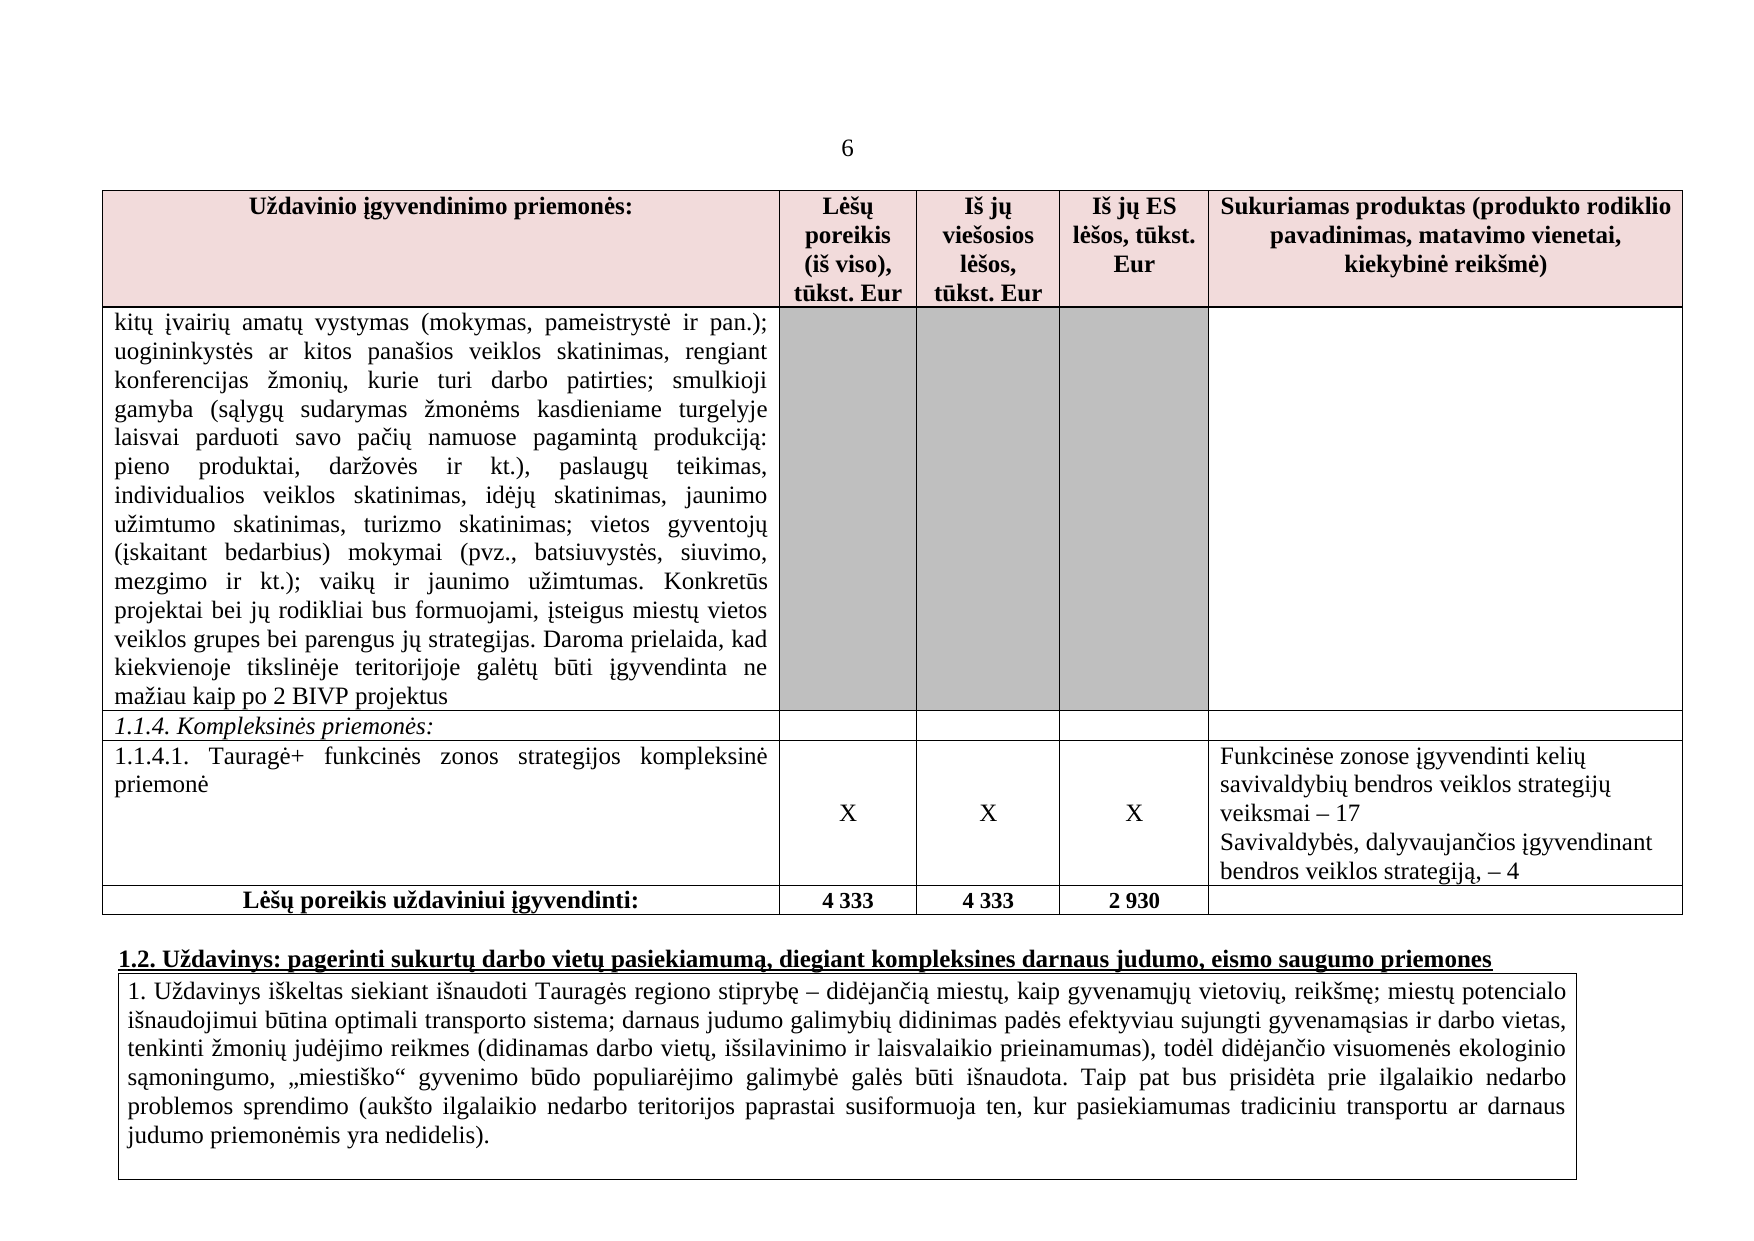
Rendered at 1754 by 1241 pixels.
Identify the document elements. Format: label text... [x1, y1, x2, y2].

table_cell 1.1.4. Kompleksinės priemonės: [103, 711, 779, 740]
table_cell 1.1.4.1. Tauragė+ funkcinės zonos strategijos kompleksinė priemonė [103, 741, 779, 884]
table_cell 4 333 [917, 886, 1059, 914]
table_cell [1209, 711, 1682, 740]
table_header Iš jų ES lėšos, tūkst. Eur [1060, 191, 1208, 306]
table_cell X [1060, 741, 1208, 884]
text 1. Uždavinys iškeltas siekiant išnaudoti Tauragės regiono stiprybę – didėjančią miestų, kaip gyvenamųjų vietovių, reikšmę; miestų potencialo išnaudojimui būtina optimali transporto sistema; darnaus judumo galimybių didinimas padės efektyviau sujungti gyvenamąsias ir darbo vietas, tenkinti žmonių judėjimo reikmes (didinamas darbo vietų, išsilavinimo ir laisvalaikio prieinamumas), todėl didėjančio visuomenės ekologinio sąmoningumo, „miestiško“ gyvenimo būdo populiarėjimo galimybė galės būti išnaudota. Taip pat bus prisidėta prie ilgalaikio nedarbo problemos sprendimo (aukšto ilgalaikio nedarbo teritorijos paprastai susiformuoja ten, kur pasiekiamumas tradiciniu transportu ar darnaus judumo priemonėmis yra nedidelis). [119, 974, 1576, 1148]
table_cell [1060, 711, 1208, 740]
table_cell 4 333 [780, 886, 916, 914]
table_header Lėšų poreikis (iš viso), tūkst. Eur [780, 191, 916, 306]
table_cell [1209, 308, 1682, 710]
table_header Sukuriamas produktas (produkto rodiklio pavadinimas, matavimo vienetai, kiekybinė reikšmė) [1209, 191, 1682, 306]
text 1.2. Uždavinys: pagerinti sukurtų darbo vietų pasiekiamumą, diegiant kompleksines darnaus judumo, eismo saugumo priemones [118, 944, 1577, 973]
table_cell [1209, 886, 1682, 914]
table_cell [1060, 308, 1208, 710]
table_cell [917, 711, 1059, 740]
table_header Uždavinio įgyvendinimo priemonės: [103, 191, 779, 306]
table_cell 2 930 [1060, 886, 1208, 914]
table_cell [780, 308, 916, 710]
table_cell [917, 308, 1059, 710]
table_cell Lėšų poreikis uždaviniui įgyvendinti: [103, 886, 779, 914]
table_cell X [917, 741, 1059, 884]
table_cell Funkcinėse zonose įgyvendinti kelių savivaldybių bendros veiklos strategijų veiksmai – 17 Savivaldybės, dalyvaujančios įgyvendinant bendros veiklos strategiją, – 4 [1209, 741, 1682, 884]
table_cell X [780, 741, 916, 884]
table_cell kitų įvairių amatų vystymas (mokymas, pameistrystė ir pan.); uogininkystės ar kitos panašios veiklos skatinimas, rengiant konferencijas žmonių, kurie turi darbo patirties; smulkioji gamyba (sąlygų sudarymas žmonėms kasdieniame turgelyje laisvai parduoti savo pačių namuose pagamintą produkciją: pieno produktai, daržovės ir kt.), paslaugų teikimas, individualios veiklos skatinimas, idėjų skatinimas, jaunimo užimtumo skatinimas, turizmo skatinimas; vietos gyventojų (įskaitant bedarbius) mokymai (pvz., batsiuvystės, siuvimo, mezgimo ir kt.); vaikų ir jaunimo užimtumas. Konkretūs projektai bei jų rodikliai bus formuojami, įsteigus miestų vietos veiklos grupes bei parengus jų strategijas. Daroma prielaida, kad kiekvienoje tikslinėje teritorijoje galėtų būti įgyvendinta ne mažiau kaip po 2 BIVP projektus [103, 308, 779, 710]
table_header Iš jų viešosios lėšos, tūkst. Eur [917, 191, 1059, 306]
table_cell [780, 711, 916, 740]
